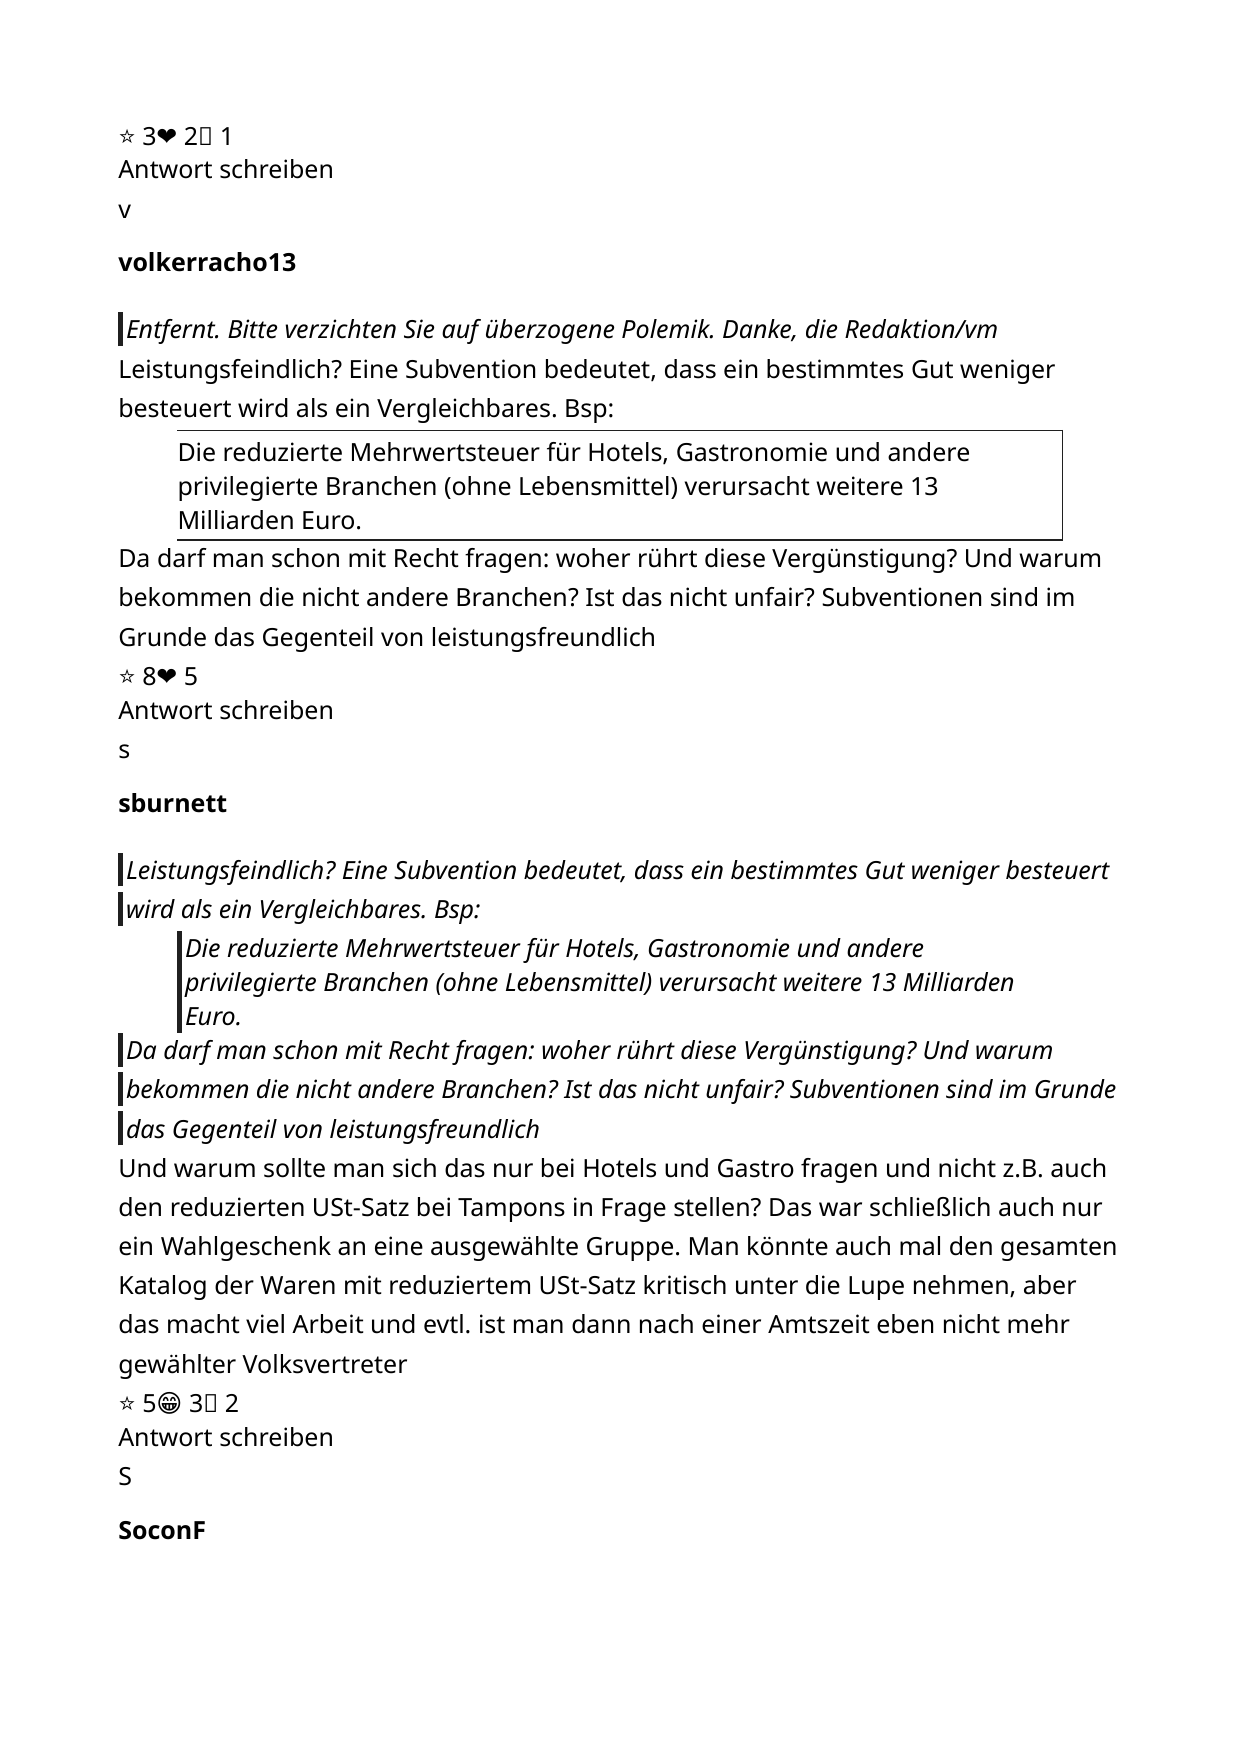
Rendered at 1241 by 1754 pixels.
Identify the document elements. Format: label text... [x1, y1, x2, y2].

text Leistungsfeindlich? Eine Subvention bedeutet, dass ein bestimmtes Gut weniger besteuert wird als ein Vergleichbares. Bsp: [118, 351, 1122, 424]
text Da darf man schon mit Recht fragen: woher rührt diese Vergünstigung? Und warum bekommen die nicht andere Branchen? Ist das nicht unfair? Subventionen sind im Grunde das Gegenteil von leistungsfreundlich [118, 1033, 1122, 1145]
text S [118, 1459, 1122, 1493]
text ⭐️ 5😁 3🤨 2 [118, 1385, 1122, 1419]
subtitle SoconF [118, 1512, 1122, 1546]
text Da darf man schon mit Recht fragen: woher rührt diese Vergünstigung? Und warum bekommen die nicht andere Branchen? Ist das nicht unfair? Subventionen sind im Grunde das Gegenteil von leistungsfreundlich [118, 541, 1122, 653]
text ⭐️ 3❤️ 2🤨 1 [118, 118, 1122, 152]
text Antwort schreiben [118, 692, 1122, 726]
text s [118, 732, 1122, 766]
text Die reduzierte Mehrwertsteuer für Hotels, Gastronomie und andere privilegierte Branchen (ohne Lebensmittel) verursacht weitere 13 Milliarden Euro. [177, 431, 1062, 539]
subtitle sburnett [118, 785, 1122, 819]
text Antwort schreiben [118, 1419, 1122, 1453]
text v [118, 191, 1122, 225]
text Die reduzierte Mehrwertsteuer für Hotels, Gastronomie und andere privilegierte Branchen (ohne Lebensmittel) verursacht weitere 13 Milliarden Euro. [182, 931, 1063, 1033]
text ⭐️ 8❤️ 5 [118, 658, 1122, 692]
text Entfernt. Bitte verzichten Sie auf überzogene Polemik. Danke, die Redaktion/vm [123, 312, 1122, 346]
text Antwort schreiben [118, 152, 1122, 186]
subtitle volkerracho13 [118, 245, 1122, 279]
text Und warum sollte man sich das nur bei Hotels und Gastro fragen und nicht z.B. auch den reduzierten USt-Satz bei Tampons in Frage stellen? Das war schließlich auch nur ein Wahlgeschenk an eine ausgewählte Gruppe. Man könnte auch mal den gesamten Katalog der Waren mit reduziertem USt-Satz kritisch unter die Lupe nehmen, aber das macht viel Arbeit und evtl. ist man dann nach einer Amtszeit eben nicht mehr gewählter Volksvertreter [118, 1150, 1122, 1380]
text Leistungsfeindlich? Eine Subvention bedeutet, dass ein bestimmtes Gut weniger besteuert wird als ein Vergleichbares. Bsp: [118, 852, 1122, 926]
